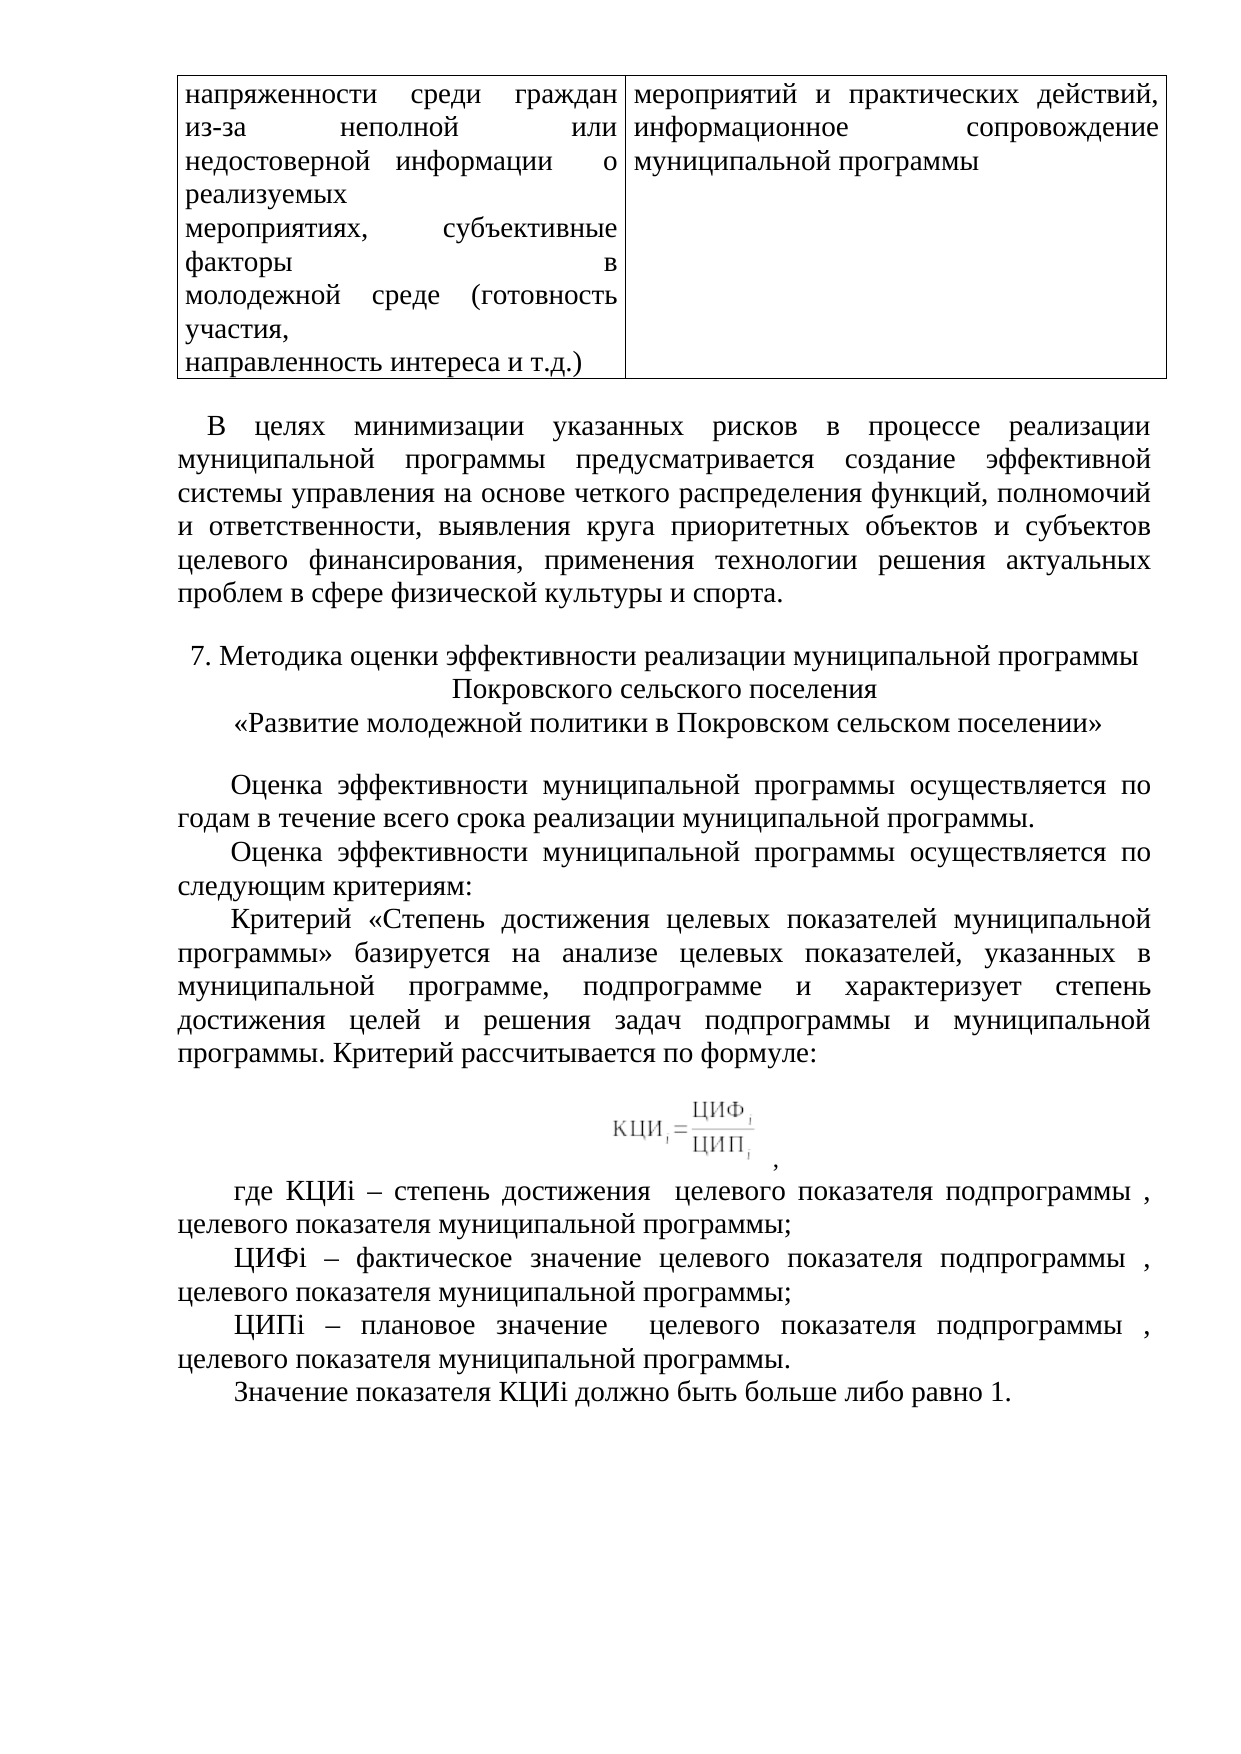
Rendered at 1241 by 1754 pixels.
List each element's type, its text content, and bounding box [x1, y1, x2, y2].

text 7. Методика оценки эффективности реализации муниципальной программы [177, 638, 1152, 671]
text Критерий «Степень достижения целевых показателей муниципальной программы» базируется на анализе целевых показателей, указанных в муниципальной программе, подпрограмме и характеризует степень достижения целей и решения задач подпрограммы и муниципальной программы. Критерий рассчитывается по формуле: [177, 901, 1152, 1069]
table_cell напряженности среди граждан из-за неполной или недостоверной информации о реализуемых мероприятиях, субъективные факторы в молодежной среде (готовность участия, направленность интереса и т.д.) [178, 76, 625, 378]
text ЦИПi – плановое значение целевого показателя подпрограммы , целевого показателя муниципальной программы. [177, 1307, 1152, 1374]
text «Развитие молодежной политики в Покровском сельском поселении» [177, 705, 1152, 738]
text Значение показателя КЦИi должно быть больше либо равно 1. [177, 1374, 1152, 1408]
text В целях минимизации указанных рисков в процессе реализации муниципальной программы предусматривается создание эффективной системы управления на основе четкого распределения функций, полномочий и ответственности, выявления круга приоритетных объектов и субъектов целевого финансирования, применения технологии решения актуальных проблем в сфере физической культуры и спорта. [177, 408, 1152, 609]
text где КЦИi – степень достижения целевого показателя подпрограммы , целевого показателя муниципальной программы; [177, 1173, 1152, 1240]
text Оценка эффективности муниципальной программы осуществляется по годам в течение всего срока реализации муниципальной программы. [177, 767, 1152, 834]
table_cell мероприятий и практических действий, информационное сопровождение муниципальной программы [626, 76, 1166, 378]
text Оценка эффективности муниципальной программы осуществляется по следующим критериям: [177, 834, 1152, 901]
text Покровского сельского поселения [177, 671, 1152, 705]
text , [177, 1098, 1152, 1173]
text ЦИФi – фактическое значение целевого показателя подпрограммы , целевого показателя муниципальной программы; [177, 1240, 1152, 1307]
